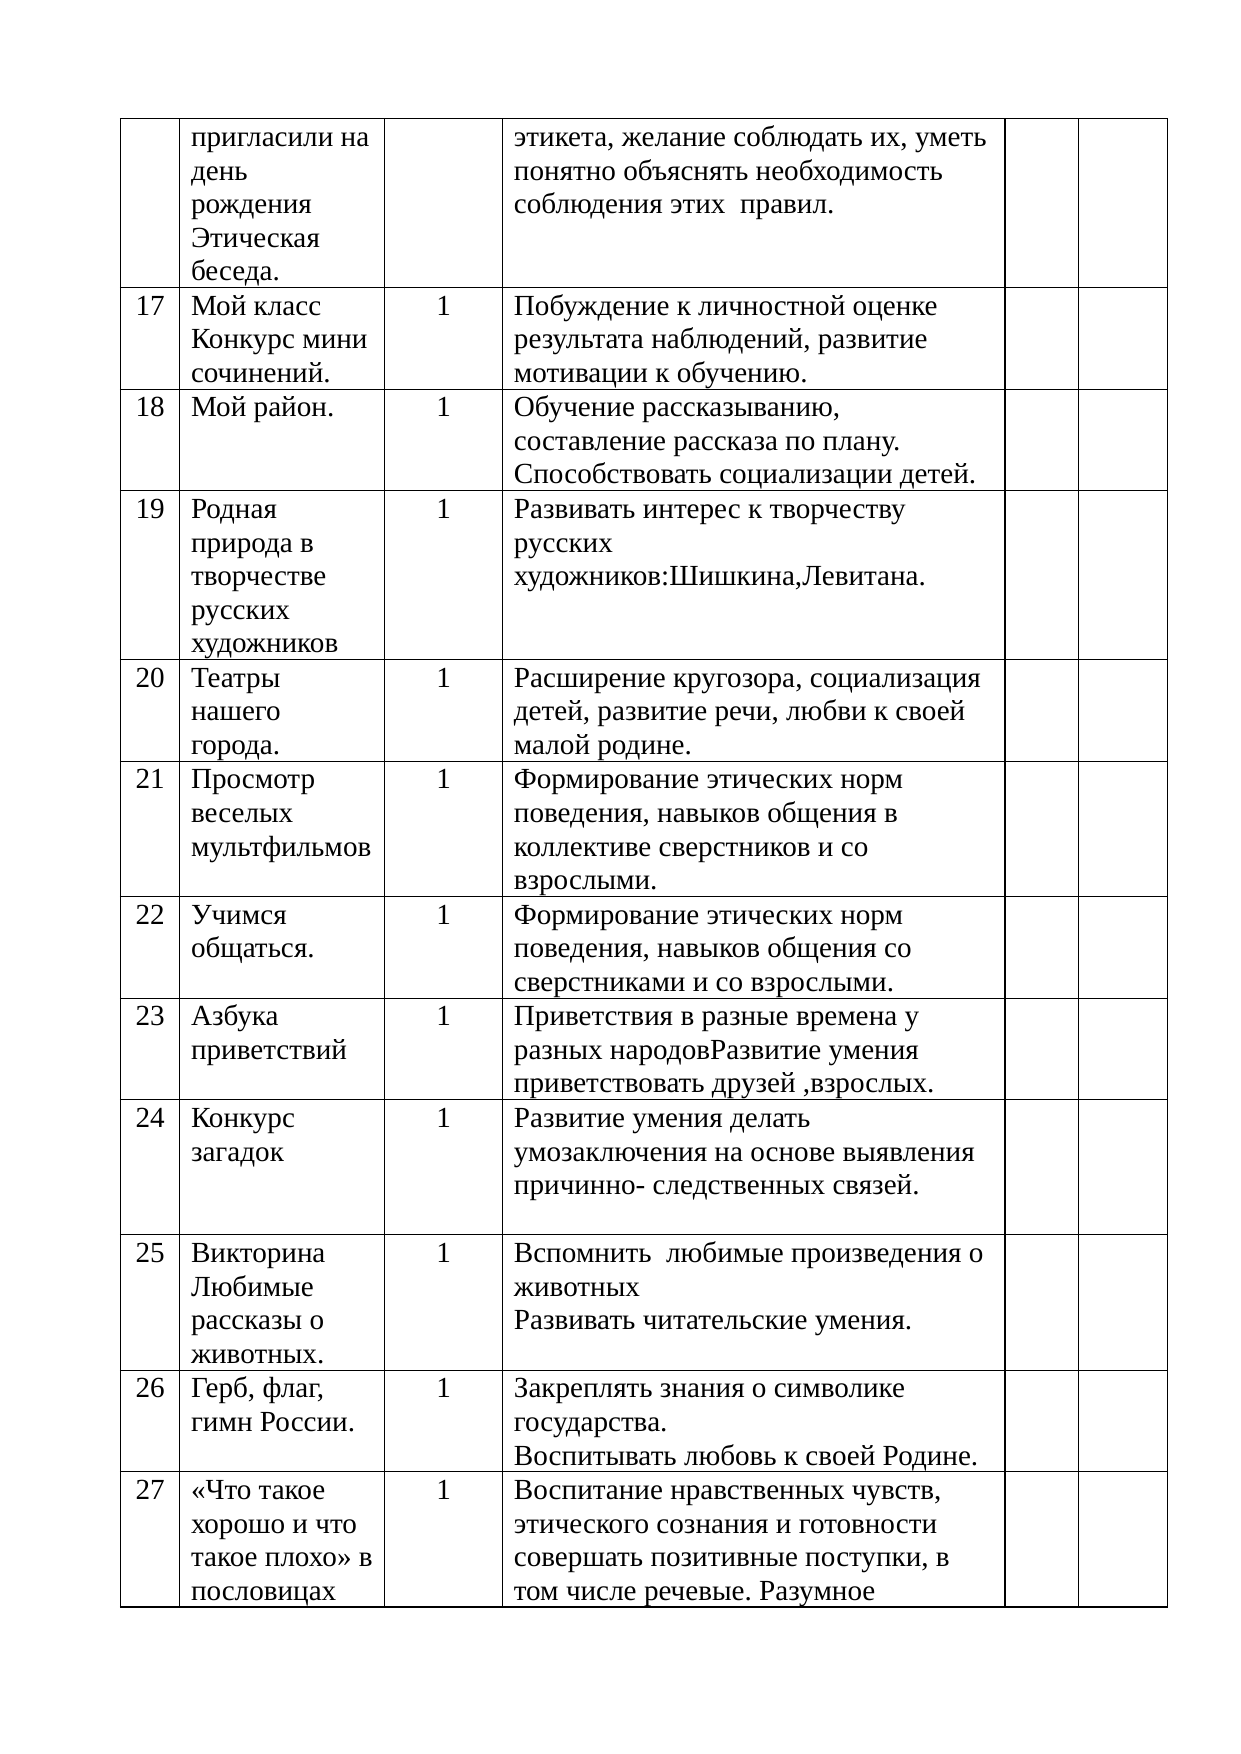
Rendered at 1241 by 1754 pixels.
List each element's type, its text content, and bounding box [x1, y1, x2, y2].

table_cell Развивать интерес к творчеству русских художников:Шишкина,Левитана. [503, 491, 1004, 659]
table_cell Театры нашего города. [180, 660, 384, 761]
table_cell Развитие умения делать умозаключения на основе выявления причинно- следственных связей. [503, 1100, 1004, 1234]
table_cell Формирование этических норм поведения, навыков общения со сверстниками и со взрослыми. [503, 897, 1004, 997]
table_cell 1 [385, 660, 502, 761]
table_cell 25 [121, 1235, 179, 1369]
table_cell 19 [121, 491, 179, 659]
table_cell [1006, 390, 1078, 490]
table_cell [1006, 288, 1078, 388]
table_cell 17 [121, 288, 179, 388]
table_cell Родная природа в творчестве русских художников [180, 491, 384, 659]
table_cell Формирование этических норм поведения, навыков общения в коллективе сверстников и со взрослыми. [503, 762, 1004, 896]
table_cell 1 [385, 1100, 502, 1234]
table_cell 21 [121, 762, 179, 896]
table_cell 1 [385, 1371, 502, 1471]
table_cell Герб, флаг, гимн России. [180, 1371, 384, 1471]
table_cell [1079, 119, 1167, 287]
table_cell [1079, 390, 1167, 490]
table_cell Просмотр веселых мультфильмов [180, 762, 384, 896]
table_cell 26 [121, 1371, 179, 1471]
table_cell «Что такое хорошо и что такое плохо» в пословицах [180, 1472, 384, 1606]
table_cell Вспомнить любимые произведения о животных Развивать читательские умения. [503, 1235, 1004, 1369]
table_cell Приветствия в разные времена у разных народовРазвитие умения приветствовать друзей ,взрослых. [503, 999, 1004, 1099]
table_cell [1006, 1235, 1078, 1369]
table_cell 1 [385, 1472, 502, 1606]
table_cell [1079, 660, 1167, 761]
table_cell Мой класс Конкурс мини сочинений. [180, 288, 384, 388]
table_cell Конкурс загадок [180, 1100, 384, 1234]
table_cell [1079, 491, 1167, 659]
table_cell [1006, 762, 1078, 896]
table_cell [1079, 897, 1167, 997]
table_cell Расширение кругозора, социализация детей, развитие речи, любви к своей малой родине. [503, 660, 1004, 761]
table_cell [1006, 1100, 1078, 1234]
table_cell Азбука приветствий [180, 999, 384, 1099]
table_cell Воспитание нравственных чувств, этического сознания и готовности совершать позитивные поступки, в том числе речевые. Разумное [503, 1472, 1004, 1606]
table_cell 22 [121, 897, 179, 997]
table_cell [1079, 762, 1167, 896]
table_cell 20 [121, 660, 179, 761]
table_cell Закреплять знания о символике государства. Воспитывать любовь к своей Родине. [503, 1371, 1004, 1471]
table_cell Мой район. [180, 390, 384, 490]
table_cell 24 [121, 1100, 179, 1234]
table_cell 27 [121, 1472, 179, 1606]
table_cell 1 [385, 762, 502, 896]
table_cell [1006, 119, 1078, 287]
table_cell Учимся общаться. [180, 897, 384, 997]
table_cell [1006, 999, 1078, 1099]
table_cell [385, 119, 502, 287]
table_cell 1 [385, 999, 502, 1099]
table_cell 1 [385, 288, 502, 388]
table_cell пригласили на день рождения Этическая беседа. [180, 119, 384, 287]
table_cell Побуждение к личностной оценке результата наблюдений, развитие мотивации к обучению. [503, 288, 1004, 388]
table_cell 1 [385, 491, 502, 659]
table_cell этикета, желание соблюдать их, уметь понятно объяснять необходимость соблюдения этих правил. [503, 119, 1004, 287]
table_cell 18 [121, 390, 179, 490]
table_cell [1079, 1100, 1167, 1234]
table_cell 1 [385, 390, 502, 490]
table_cell [1006, 1472, 1078, 1606]
table_cell [1006, 897, 1078, 997]
table_cell [1006, 1371, 1078, 1471]
table_cell [1079, 288, 1167, 388]
table_cell [1079, 1371, 1167, 1471]
table_cell [1079, 999, 1167, 1099]
table_cell [1079, 1472, 1167, 1606]
table_cell Викторина Любимые рассказы о животных. [180, 1235, 384, 1369]
table_cell 23 [121, 999, 179, 1099]
table_cell [121, 119, 179, 287]
table_cell 1 [385, 897, 502, 997]
table_cell Обучение рассказыванию, составление рассказа по плану. Способствовать социализации детей. [503, 390, 1004, 490]
table_cell 1 [385, 1235, 502, 1369]
table_cell [1079, 1235, 1167, 1369]
table_cell [1006, 660, 1078, 761]
table_cell [1006, 491, 1078, 659]
